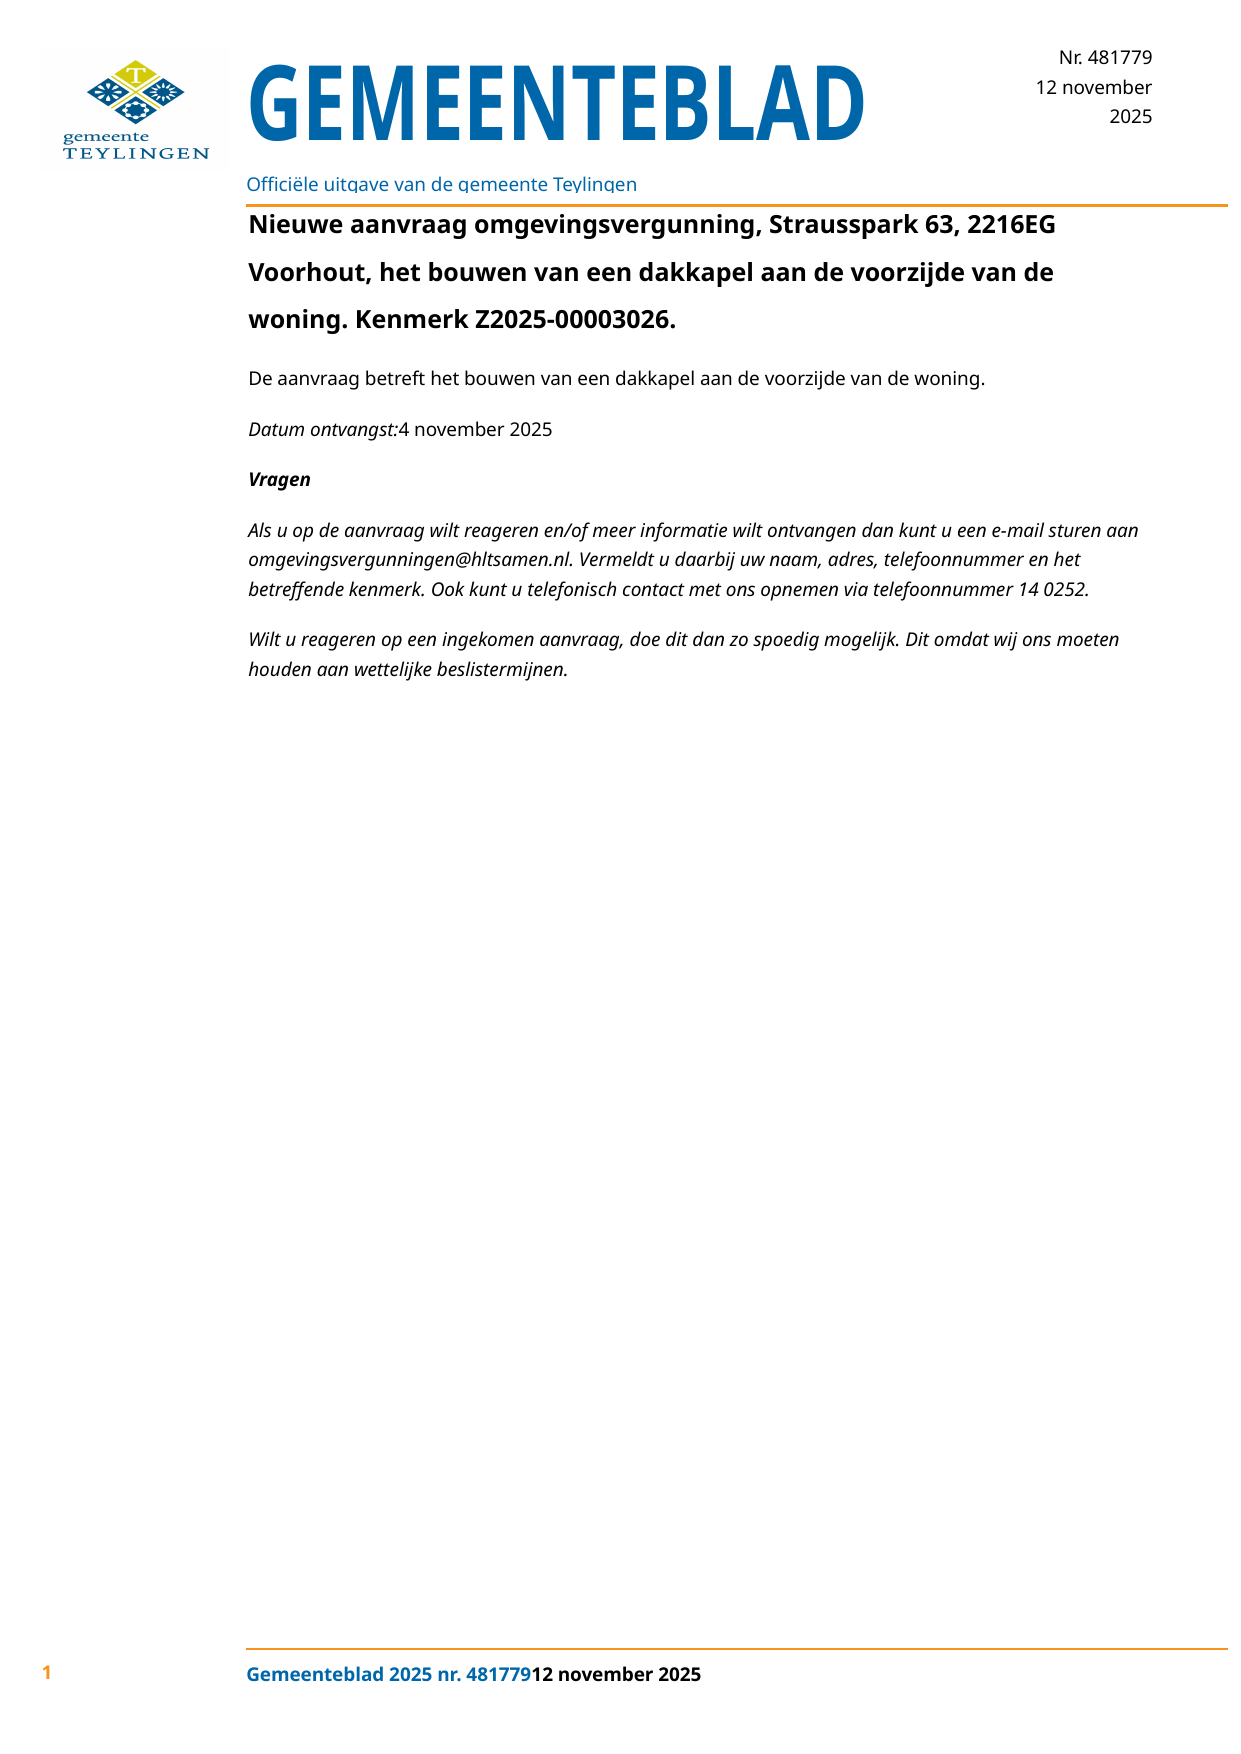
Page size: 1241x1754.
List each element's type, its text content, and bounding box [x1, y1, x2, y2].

text Als u op de aanvraag wilt reageren en/of meer informatie wilt ontvangen dan kunt u een e-mail sturen aan omgevingsvergunningen@hltsamen.nl. Vermeldt u daarbij uw naam, adres, telefoonnummer en het betreffende kenmerk. Ook kunt u telefonisch contact met ons opnemen via telefoonnummer 14 0252. [248, 517, 1152, 602]
text Nieuwe aanvraag omgevingsvergunning, Strausspark 63, 2216EG Voorhout, het bouwen van een dakkapel aan de voorzijde van de woning. Kenmerk Z2025-00003026. [248, 207, 1152, 336]
picture [41, 47, 231, 172]
text Vragen [248, 466, 1152, 492]
text Wilt u reageren op een ingekomen aanvraag, doe dit dan zo spoedig mogelijk. Dit omdat wij ons moeten houden aan wettelijke beslistermijnen. [248, 626, 1152, 682]
text De aanvraag betreft het bouwen van een dakkapel aan de voorzijde van de woning. [248, 366, 1152, 391]
text Datum ontvangst:4 november 2025 [248, 416, 1152, 442]
